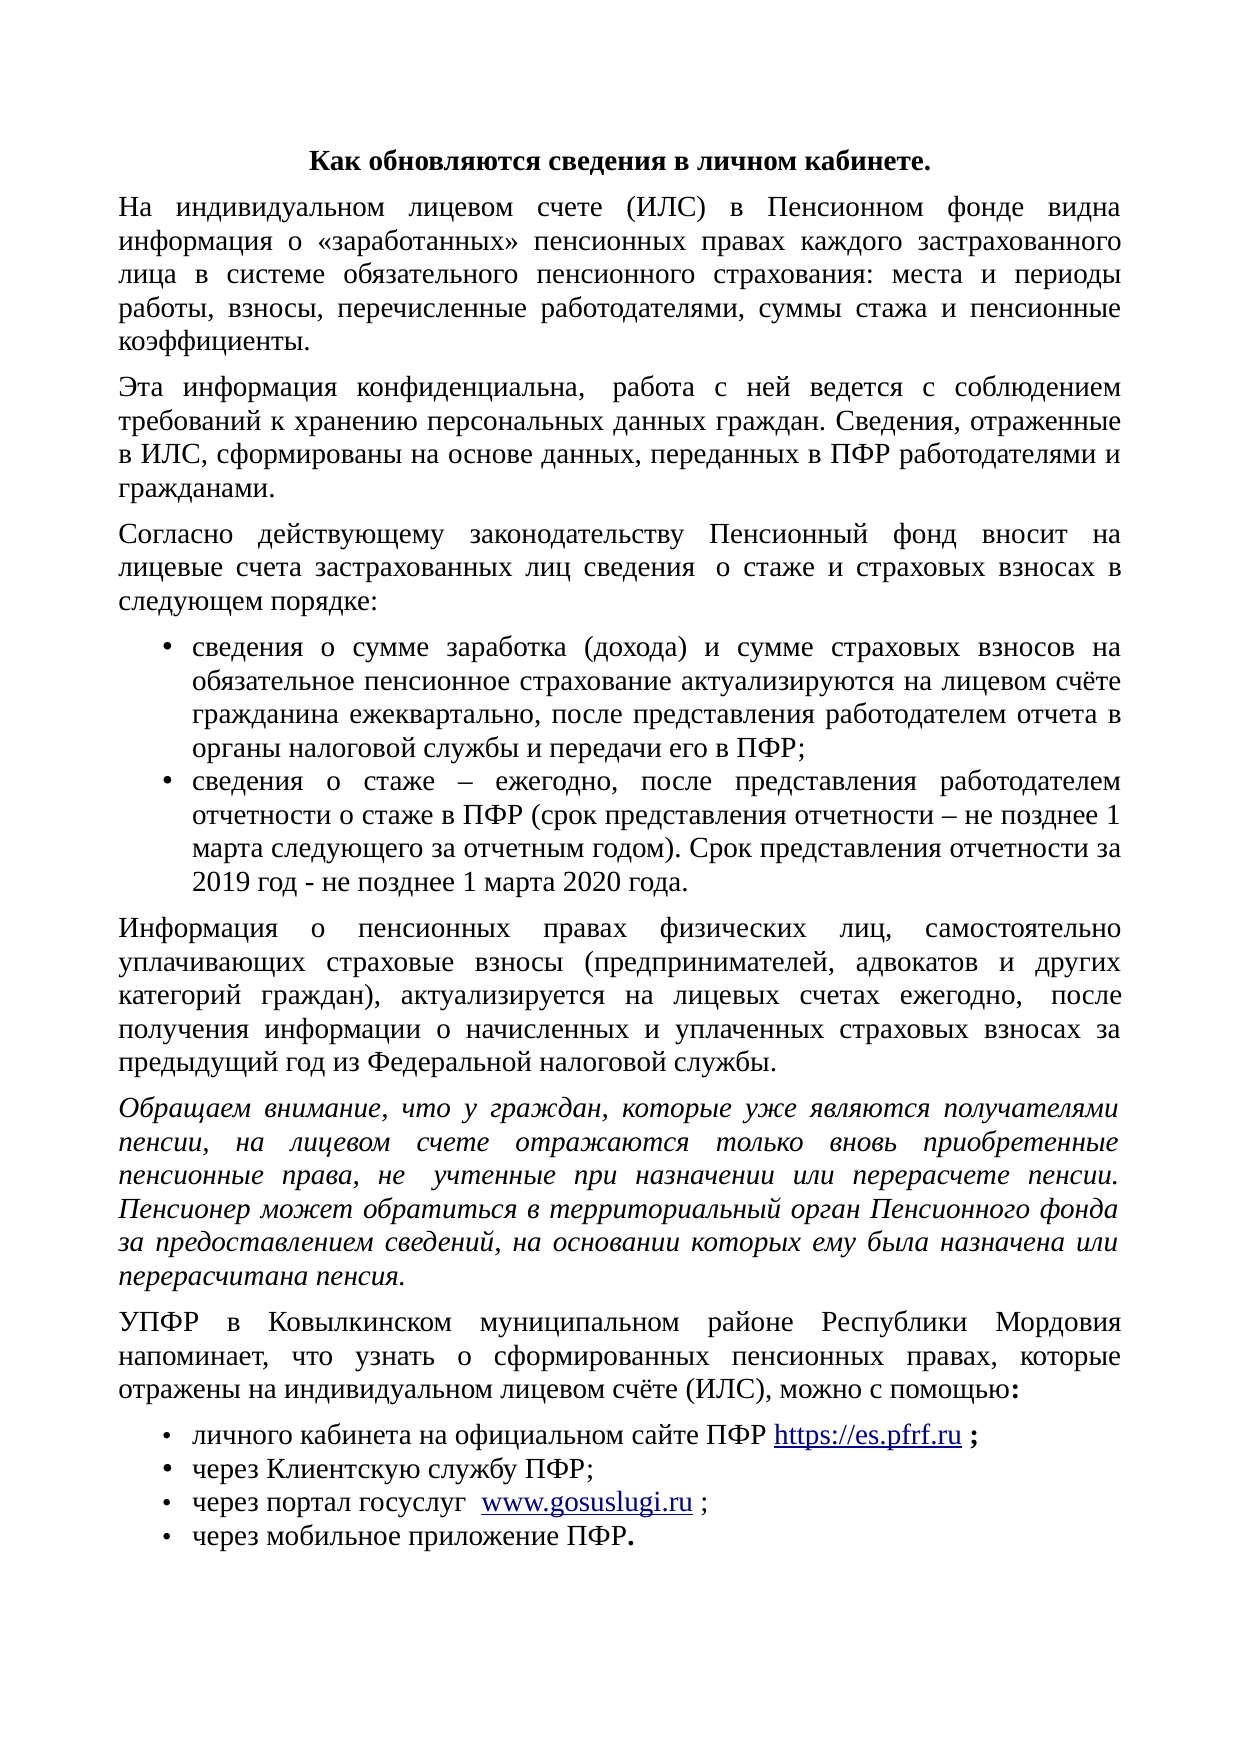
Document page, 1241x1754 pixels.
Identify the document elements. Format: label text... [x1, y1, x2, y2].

list сведения о сумме заработка (дохода) и сумме страховых взносов на обязательное пенсионное страхование актуализируются на лицевом счёте гражданина ежеквартально, после представления работодателем отчета в органы налоговой службы и передачи его в ПФР; [162, 629, 1122, 763]
list через мобильное приложение ПФР. [162, 1518, 1122, 1552]
text УПФР в Ковылкинском муниципальном районе Республики Мордовия напоминает, что узнать о сформированных пенсионных правах, которые отражены на индивидуальном лицевом счёте (ИЛС), можно с помощью: [118, 1304, 1122, 1405]
list через портал госуслуг www.gosuslugi.ru ; [162, 1484, 1122, 1518]
list через Клиентскую службу ПФР; [162, 1451, 1122, 1484]
text Обращаем внимание, что у граждан, которые уже являются получателями пенсии, на лицевом счете отражаются только вновь приобретенные пенсионные права, не учтенные при назначении или перерасчете пенсии. Пенсионер может обратиться в территориальный орган Пенсионного фонда за предоставлением сведений, на основании которых ему была назначена или перерасчитана пенсия. [118, 1090, 1122, 1292]
list сведения о стаже – ежегодно, после представления работодателем отчетности о стаже в ПФР (срок представления отчетности – не позднее 1 марта следующего за отчетным годом). Срок представления отчетности за 2019 год - не позднее 1 марта 2020 года. [162, 763, 1122, 898]
text Информация о пенсионных правах физических лиц, самостоятельно уплачивающих страховые взносы (предпринимателей, адвокатов и других категорий граждан), актуализируется на лицевых счетах ежегодно, после получения информации о начисленных и уплаченных страховых взносах за предыдущий год из Федеральной налоговой службы. [118, 910, 1122, 1078]
subtitle Как обновляются сведения в личном кабинете. [118, 143, 1122, 177]
list личного кабинета на официальном сайте ПФР https://es.pfrf.ru ; [162, 1417, 1122, 1451]
text На индивидуальном лицевом счете (ИЛС) в Пенсионном фонде видна информация о «заработанных» пенсионных правах каждого застрахованного лица в системе обязательного пенсионного страхования: места и периоды работы, взносы, перечисленные работодателями, суммы стажа и пенсионные коэффициенты. [118, 189, 1122, 357]
text Согласно действующему законодательству Пенсионный фонд вносит на лицевые счета застрахованных лиц сведения о стаже и страховых взносах в следующем порядке: [118, 516, 1122, 617]
text Эта информация конфиденциальна, работа с ней ведется с соблюдением требований к хранению персональных данных граждан. Сведения, отраженные в ИЛС, сформированы на основе данных, переданных в ПФР работодателями и гражданами. [118, 369, 1122, 503]
